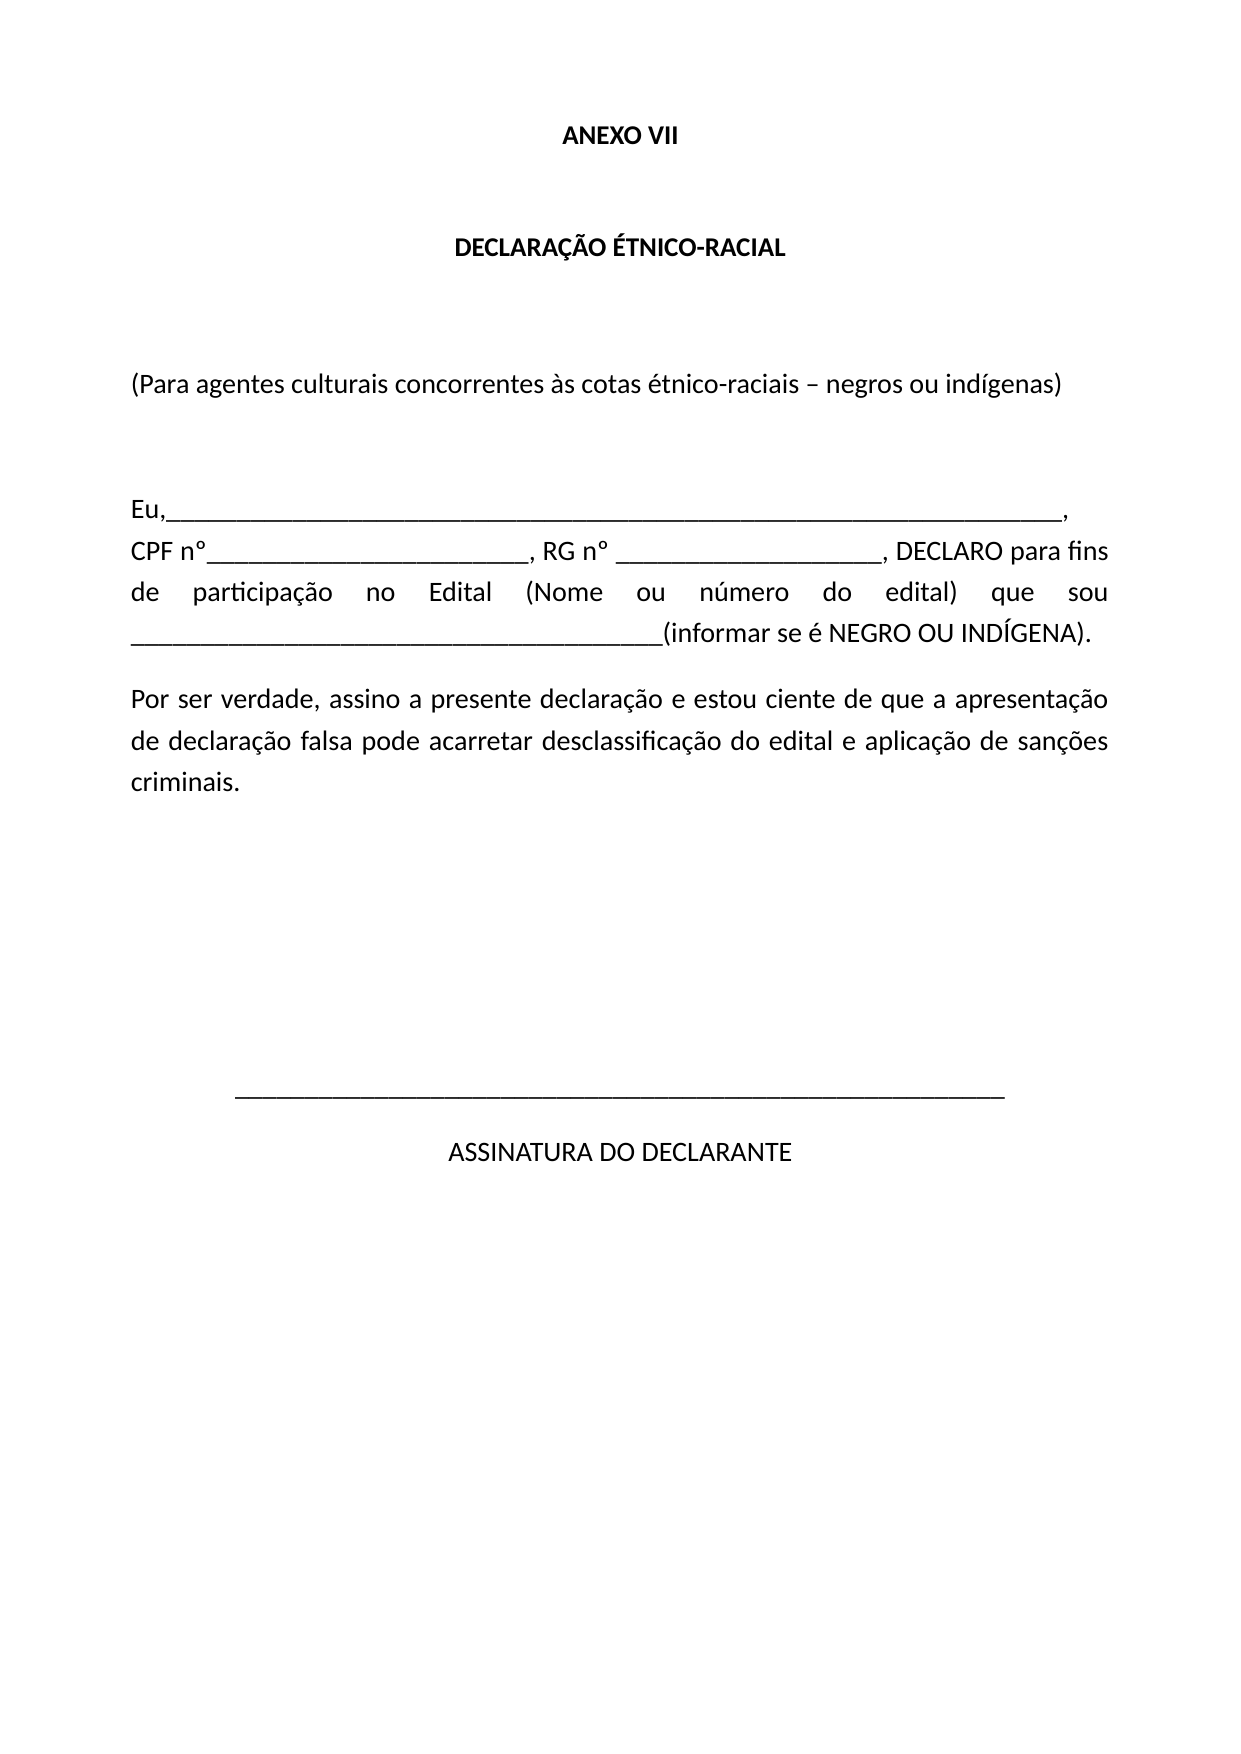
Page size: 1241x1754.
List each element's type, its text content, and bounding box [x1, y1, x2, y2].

text ASSINATURA DO DECLARANTE [131, 1134, 1109, 1169]
text _______________________________________________________ [131, 1068, 1109, 1102]
text ANEXO VII [118, 118, 1122, 151]
text Por ser verdade, assino a presente declaração e estou ciente de que a apresentação de declaração falsa pode acarretar desclassificação do edital e aplicação de sanções criminais. [131, 681, 1109, 798]
text (Para agentes culturais concorrentes às cotas étnico-raciais – negros ou indígenas) [131, 366, 1109, 400]
text DECLARAÇÃO ÉTNICO-RACIAL [118, 231, 1122, 264]
text Eu,________________________________________________________________, CPF nº_______________________, RG nº ___________________, DECLARO para fins de participação no Edital (Nome ou número do edital) que sou ______________________________________(informar se é NEGRO OU INDÍGENA). [131, 491, 1109, 649]
